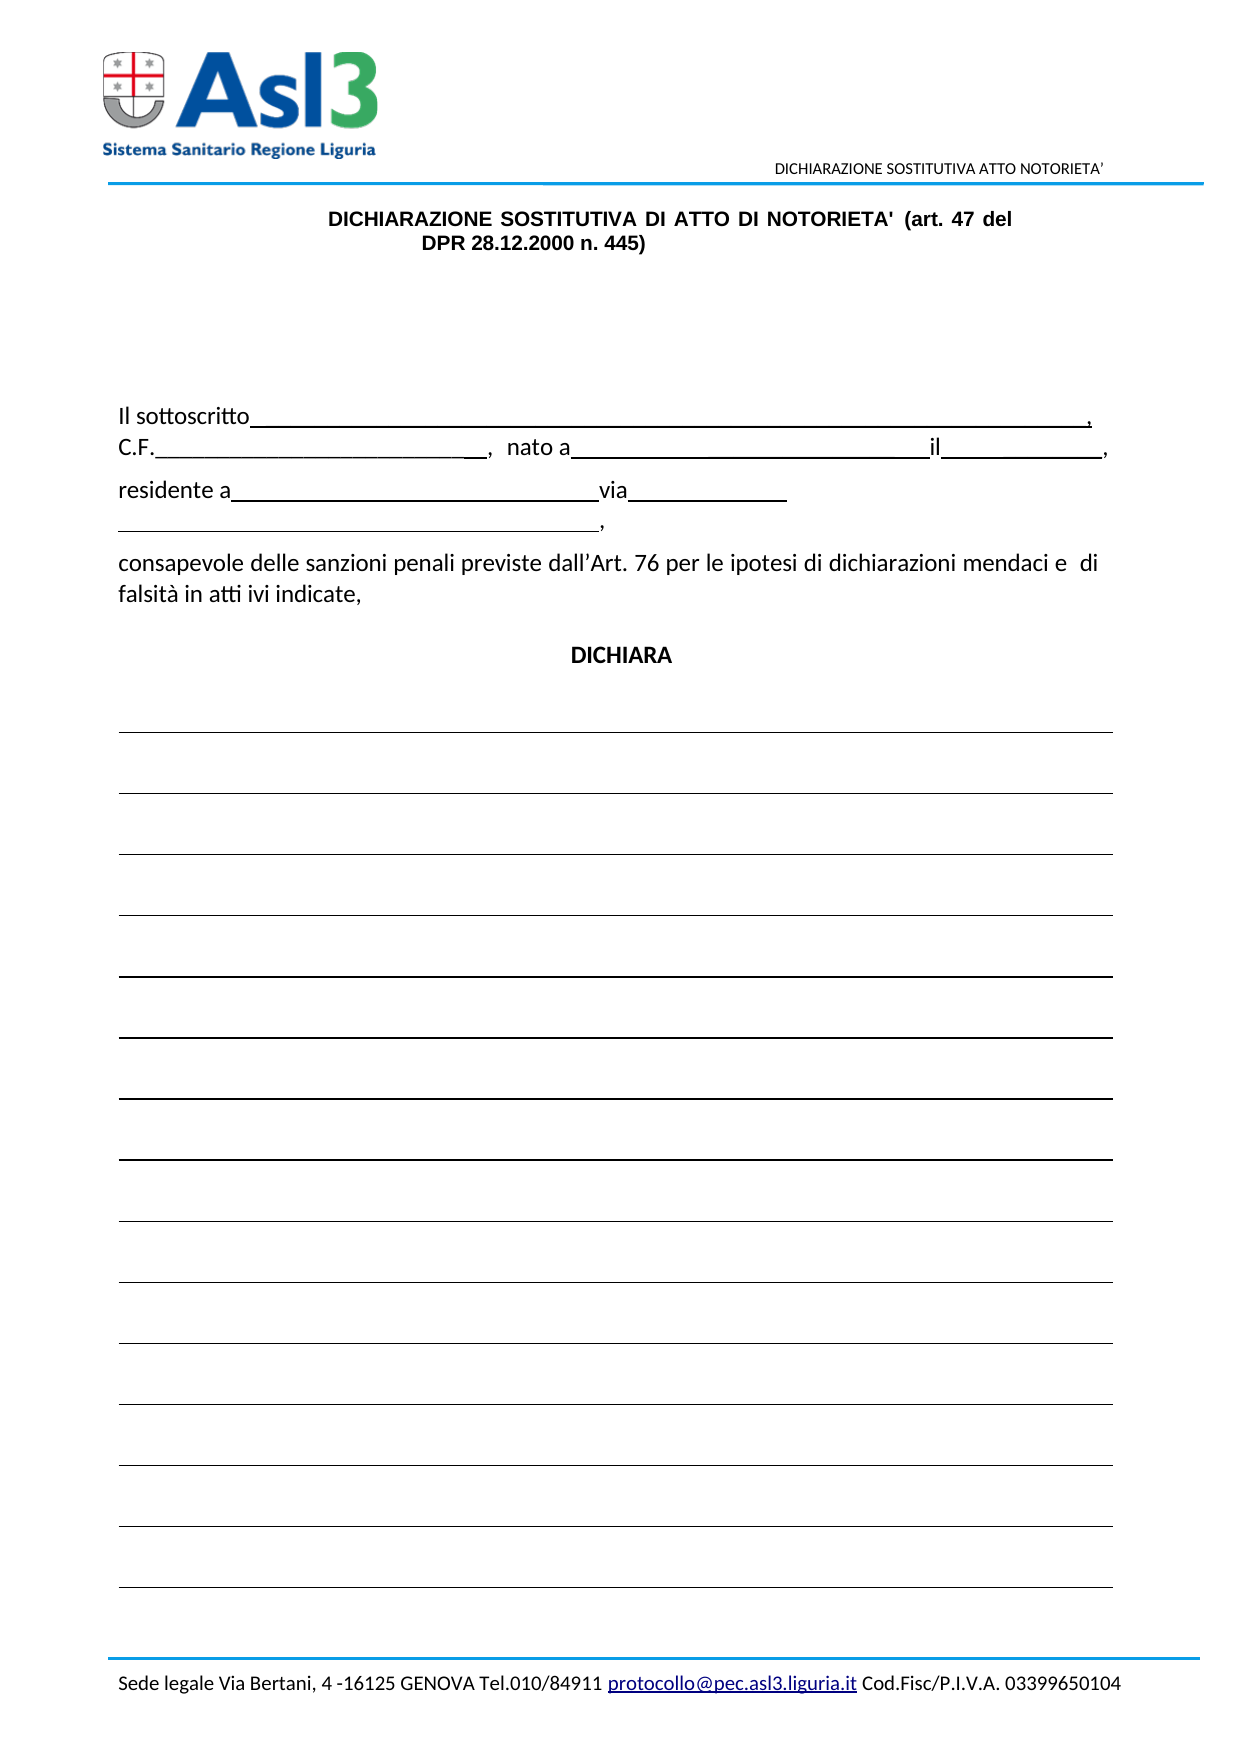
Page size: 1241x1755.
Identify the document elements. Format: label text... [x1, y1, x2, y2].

text DICHIARAZIONE SOSTITUTIVA DI ATTO DI NOTORIETA' (art. 47 del DPR 28.12.2000 n. 445) [328, 207, 1013, 255]
text Il sottoscritto ___________________________________________________________________, C.F._________________________ , nato a _______________ il ________, [118, 401, 1122, 462]
text residente a via , [118, 474, 1098, 535]
text consapevole delle sanzioni penali previste dall’Art. 76 per le ipotesi di dichiarazioni mendaci e di falsità in atti ivi indicate, [118, 548, 1098, 609]
text DICHIARA [121, 639, 1122, 670]
